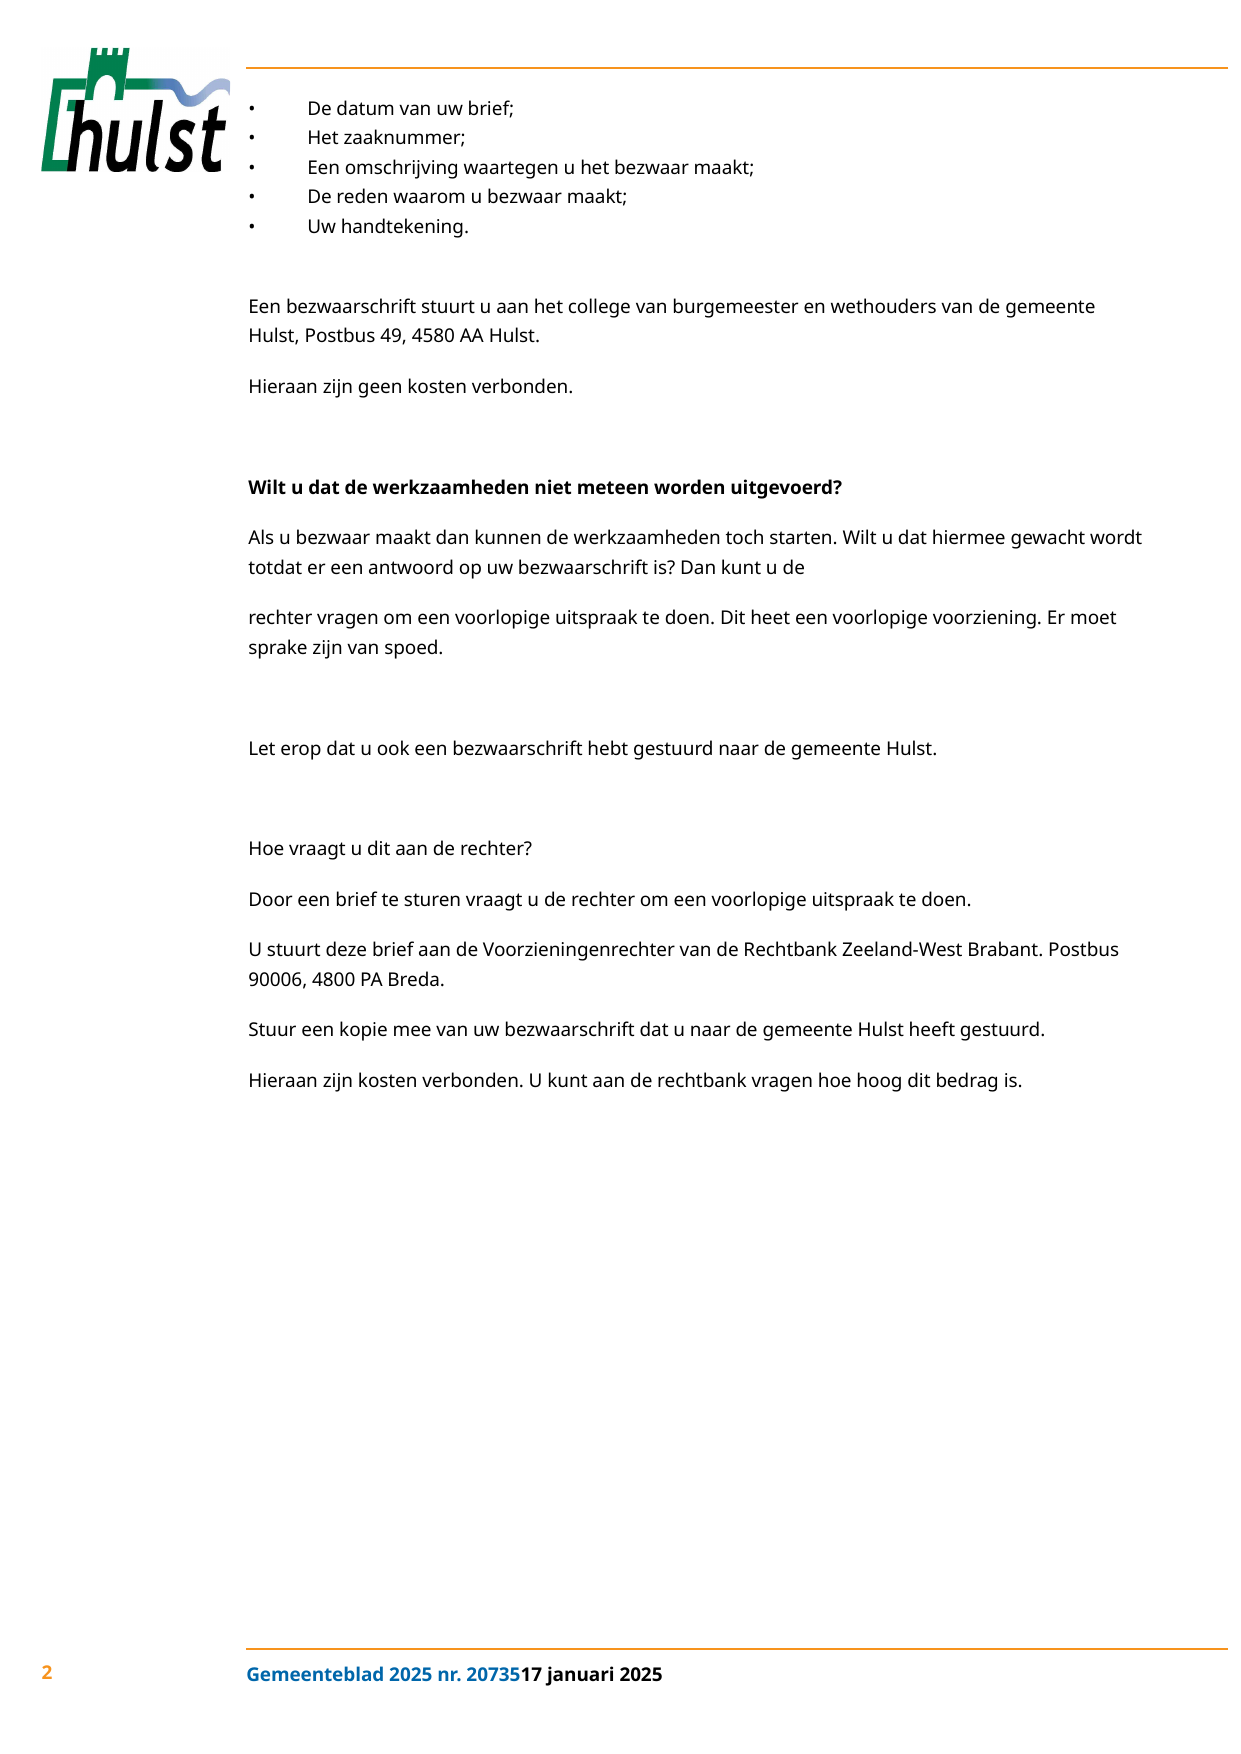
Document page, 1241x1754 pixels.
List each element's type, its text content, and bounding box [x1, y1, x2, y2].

text rechter vragen om een voorlopige uitspraak te doen. Dit heet een voorlopige voorziening. Er moet sprake zijn van spoed. [248, 604, 1152, 660]
text Hoe vraagt u dit aan de rechter? [248, 836, 1152, 861]
text Let erop dat u ook een bezwaarschrift hebt gestuurd naar de gemeente Hulst. [248, 735, 1152, 761]
list Het zaaknummer; [248, 124, 1152, 150]
text Hieraan zijn kosten verbonden. U kunt aan de rechtbank vragen hoe hoog dit bedrag is. [248, 1067, 1152, 1093]
text Een bezwaarschrift stuurt u aan het college van burgemeester en wethouders van de gemeente Hulst, Postbus 49, 4580 AA Hulst. [248, 293, 1152, 348]
list De datum van uw brief; [248, 95, 1152, 121]
list Een omschrijving waartegen u het bezwaar maakt; [248, 154, 1152, 180]
list De reden waarom u bezwaar maakt; [248, 183, 1152, 209]
text Wilt u dat de werkzaamheden niet meteen worden uitgevoerd? [248, 474, 1152, 500]
text Door een brief te sturen vraagt u de rechter om een voorlopige uitspraak te doen. [248, 886, 1152, 912]
text Als u bezwaar maakt dan kunnen de werkzaamheden toch starten. Wilt u dat hiermee gewacht wordt totdat er een antwoord op uw bezwaarschrift is? Dan kunt u de [248, 524, 1152, 580]
text Stuur een kopie mee van uw bezwaarschrift dat u naar de gemeente Hulst heeft gestuurd. [248, 1016, 1152, 1042]
picture [41, 47, 231, 172]
list Uw handtekening. [248, 213, 1152, 239]
text U stuurt deze brief aan de Voorzieningenrechter van de Rechtbank Zeeland-West Brabant. Postbus 90006, 4800 PA Breda. [248, 936, 1152, 992]
text Hieraan zijn geen kosten verbonden. [248, 373, 1152, 399]
